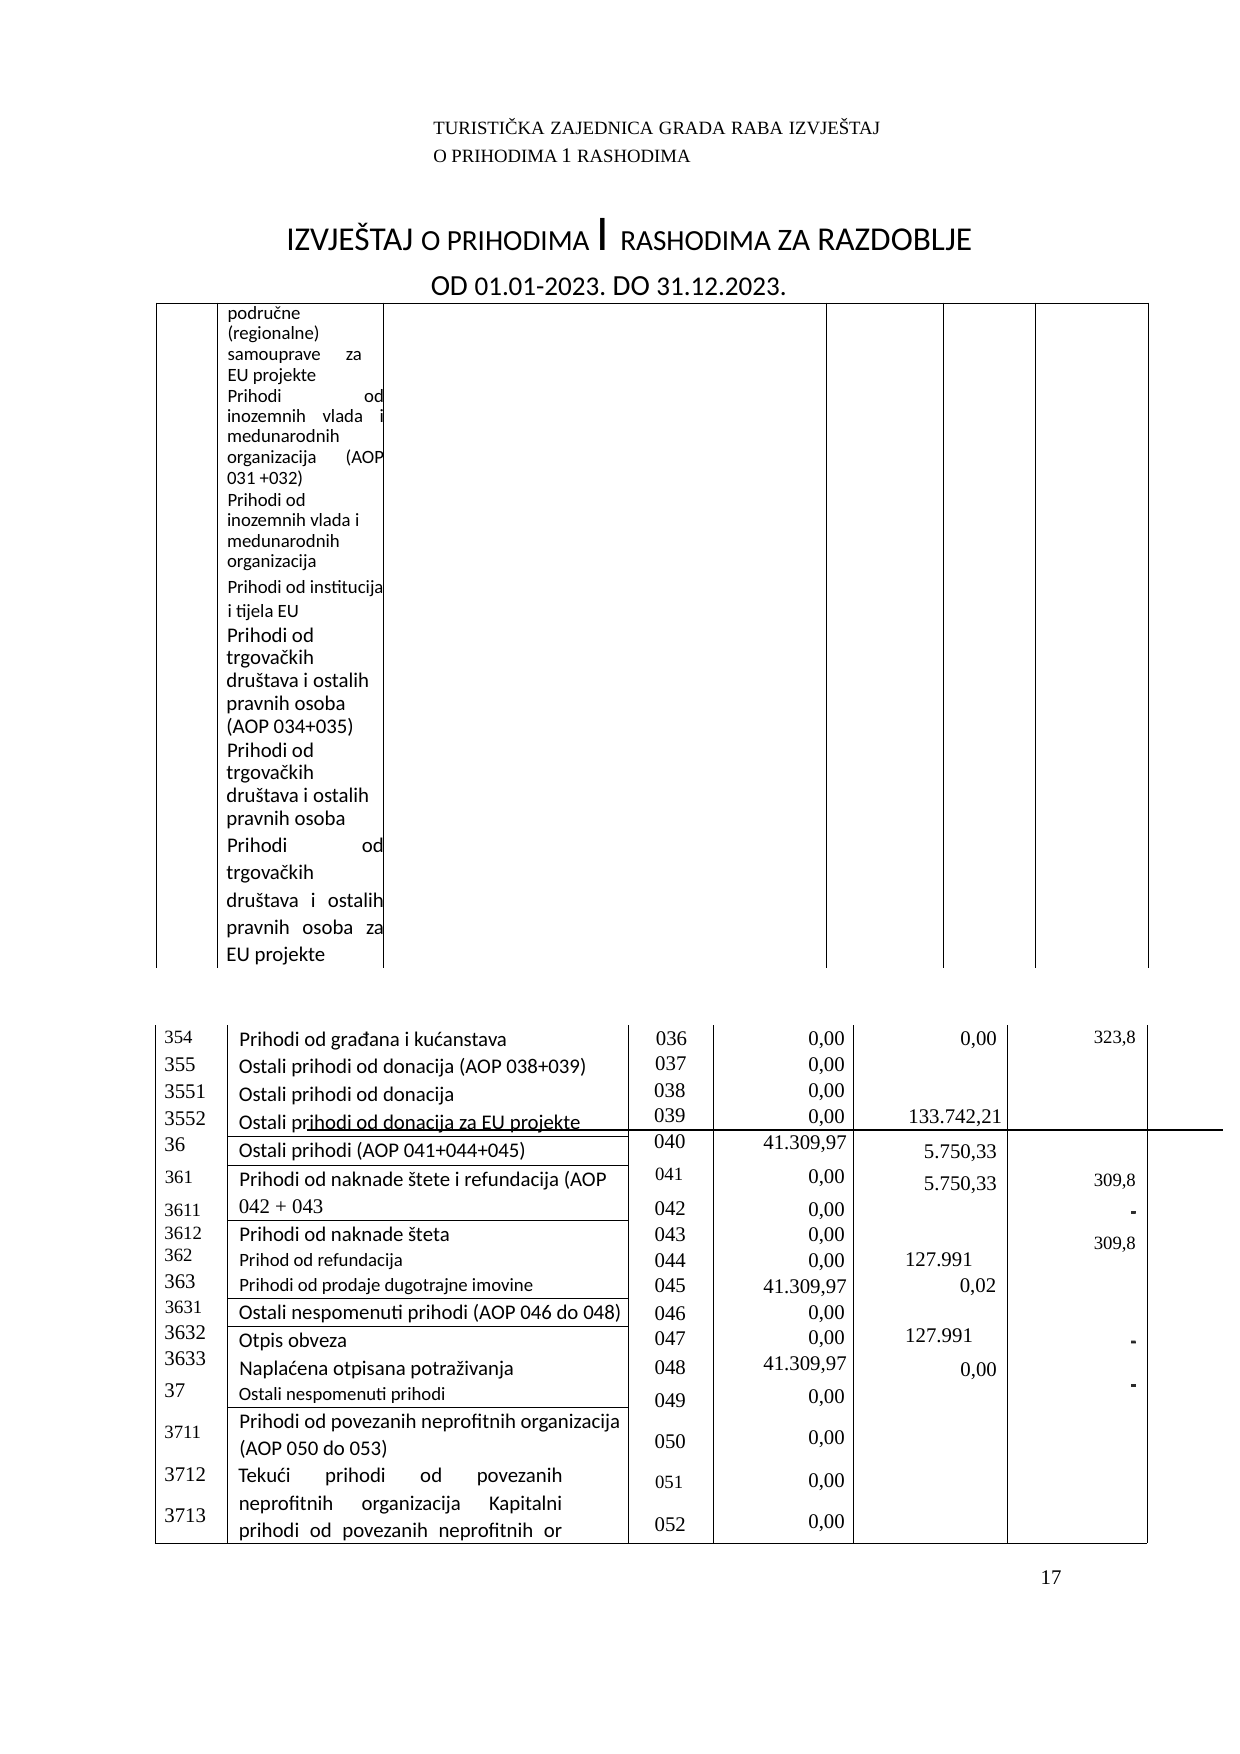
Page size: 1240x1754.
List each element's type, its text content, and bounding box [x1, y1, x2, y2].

table_cell [952, 304, 1035, 968]
table_header 0,00 133.742,21 [854, 1025, 1007, 1129]
table_cell [157, 304, 217, 968]
table_header 41.309,97 0,00 0,00 0,00 0,00 41.309,97 0,00 0,00 41.309,97 0,00 0,00 0,00 0,00 [714, 1131, 853, 1542]
table_cell [827, 304, 943, 968]
table_cell područne (regionalne) samouprave za EU projekte Prihodi od inozemnih vlada i medunarodnih organizacija (AOP 031 +032) Prihodi od inozemnih vlada i medunarodnih organizacija Prihodi od institucija i tijela EU Prihodi od trgovačkih društava i ostalih pravnih osoba (AOP 034+035) Prihodi od trgovačkih društava i ostalih pravnih osoba Prihodi od trgovačkih društava i ostalih pravnih osoba za EU projekte [218, 304, 383, 968]
table_cell Prihodi od naknade štete i refundacija (AOP 042 + 043 [228, 1166, 628, 1219]
table_cell [944, 304, 952, 968]
table_cell Prihodi od povezanih neprofitnih organizacija (AOP 050 do 053) Tekući prihodi od povezanih neprofitnih organizacija Kapitalni prihodi od povezanih neprofitnih or [228, 1408, 628, 1542]
table_cell Prihodi od naknade šteta Prihod od refundacija Prihodi od prodaje dugotrajne imovine [228, 1221, 628, 1297]
table_header Prihodi od građana i kućanstava Ostali prihodi od donacija (AOP 038+039) Ostali prihodi od donacija Ostali prihodi od donacija za EU projekte [228, 1025, 628, 1136]
table_cell Ostali prihodi (AOP 041+044+045) [228, 1137, 628, 1165]
table_header 0,00 0,00 0,00 0,00 [714, 1025, 853, 1129]
table_header 040 041 042 043 044 045 046 047 048 049 050 051 052 [629, 1131, 713, 1542]
table_header 036 037 038 039 [629, 1025, 713, 1129]
table_cell [1036, 304, 1148, 968]
table_cell Ostali nespomenuti prihodi (AOP 046 do 048) [228, 1299, 628, 1326]
table_header 354 355 3551 3552 36 361 3611 3612 362 363 3631 3632 3633 37 3711 3712 3713 [156, 1025, 227, 1542]
table_header 5.750,33 5.750,33 127.991 0,02 127.991 0,00 [854, 1131, 1007, 1542]
table_cell [384, 304, 826, 968]
table_header 323,8 [1008, 1025, 1147, 1129]
table_cell Otpis obveza Naplaćena otpisana potraživanja Ostali nespomenuti prihodi [228, 1327, 628, 1407]
table_header 309,8 309,8 [1008, 1131, 1147, 1542]
